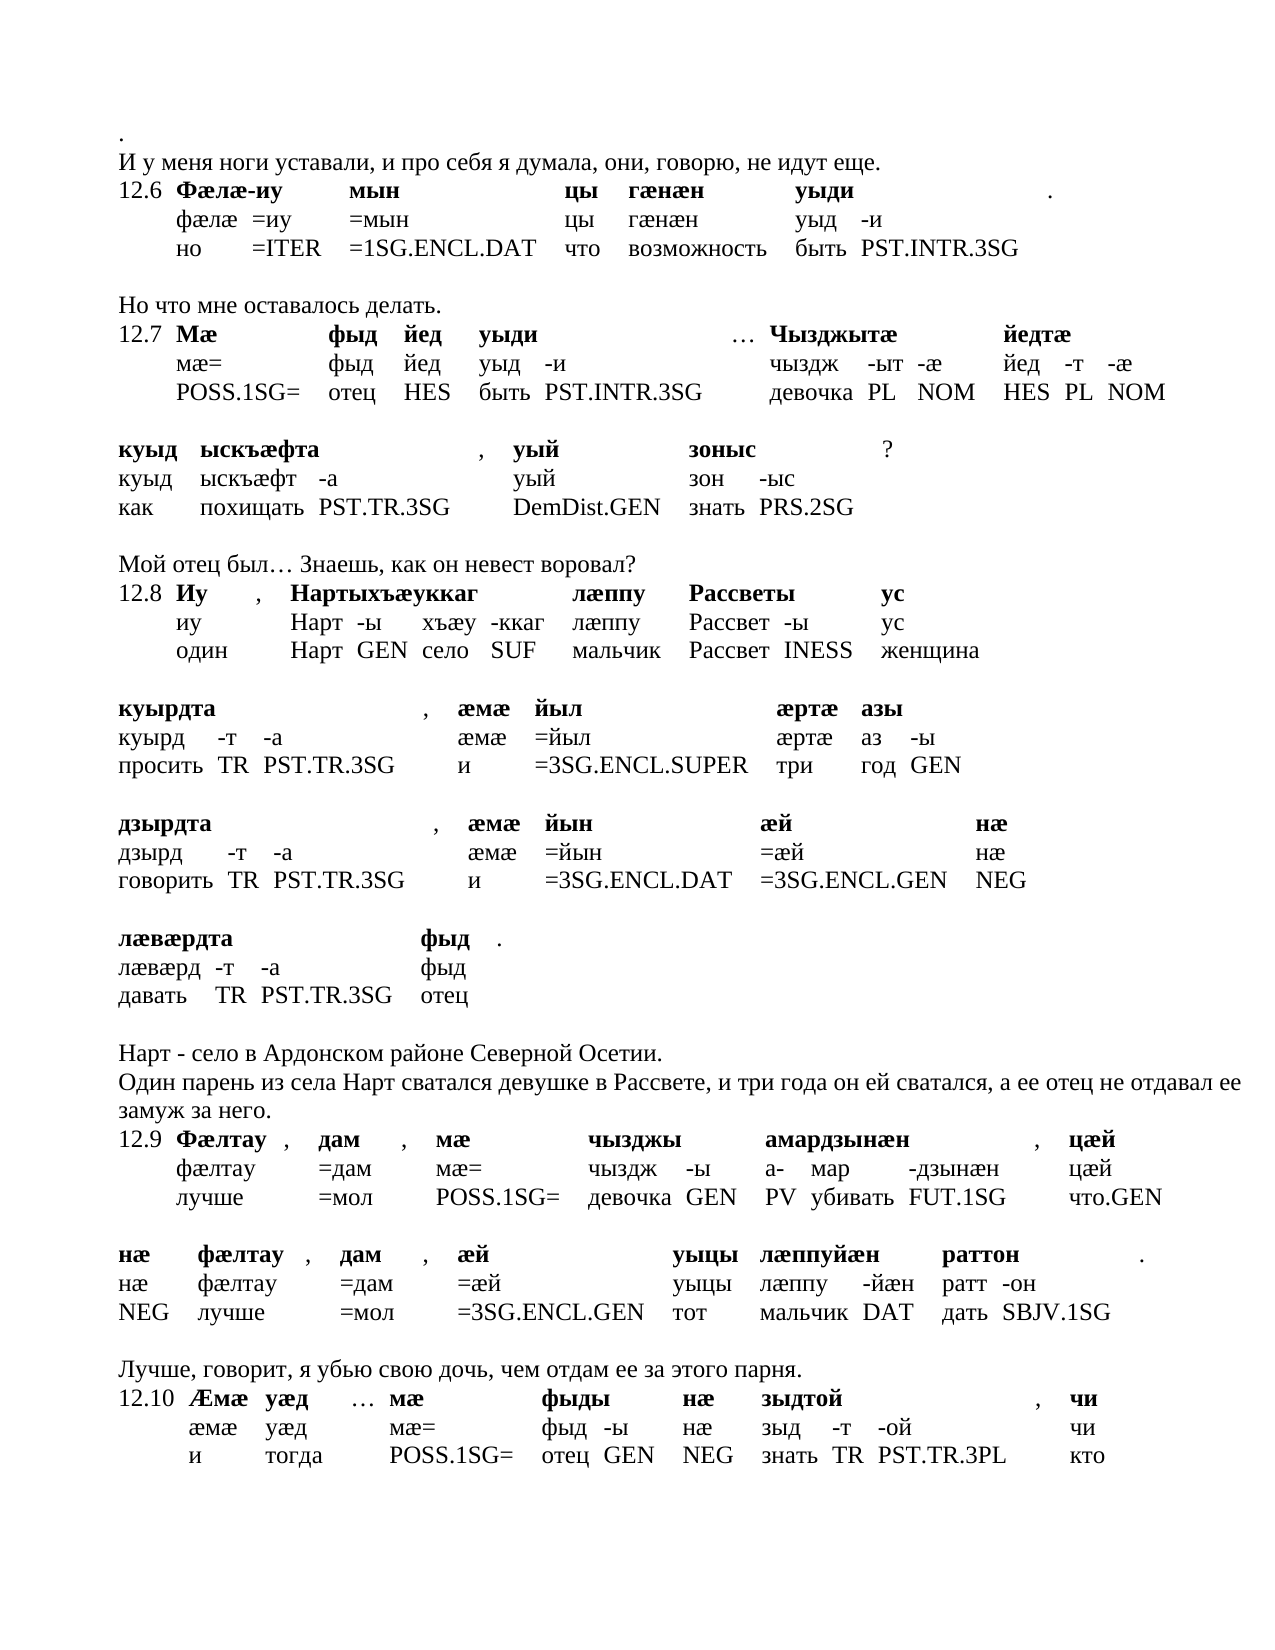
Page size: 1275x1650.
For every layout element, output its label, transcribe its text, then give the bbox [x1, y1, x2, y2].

text GEN [603, 1441, 655, 1469]
text =мол [318, 1182, 373, 1211]
text . [1139, 1239, 1160, 1268]
text йедтæ [1003, 319, 1179, 348]
text GEN [910, 751, 962, 779]
text и [457, 751, 507, 779]
text -ы [783, 607, 853, 636]
text 12.10 [118, 1383, 174, 1412]
text POSS.1SG= [436, 1182, 560, 1211]
text , [422, 1239, 443, 1268]
text мальчик [572, 636, 661, 664]
text знать [688, 492, 745, 521]
text PRS.2SG [759, 492, 854, 521]
text йед [1003, 348, 1051, 377]
text женщина [881, 636, 980, 664]
text мар [811, 1153, 894, 1182]
text NOM [1107, 377, 1166, 406]
text фæлтау [197, 1239, 291, 1268]
text PST.TR.3SG [261, 981, 393, 1009]
text PST.INTR.3SG [861, 233, 1019, 262]
text -и [544, 348, 703, 377]
text мæ= [176, 348, 300, 377]
text =3SG.ENCL.GEN [457, 1297, 645, 1326]
text Нарт [290, 636, 343, 664]
text TR [217, 751, 249, 779]
text -а [318, 463, 450, 492]
text что [564, 233, 601, 262]
text =ITER [252, 233, 321, 262]
text . [1047, 176, 1068, 204]
text уæд [265, 1383, 337, 1412]
text йыл [534, 693, 762, 722]
text Лучше, говорит, я убью свою дочь, чем отдам ее за этого парня. [118, 1354, 1249, 1383]
text -ы [357, 607, 408, 636]
text лæвæрдта [118, 923, 407, 952]
text POSS.1SG= [176, 377, 300, 406]
text но [176, 233, 238, 262]
text фыды [541, 1383, 668, 1412]
text FUT.1SG [908, 1182, 1006, 1211]
text зоныс [688, 434, 868, 463]
text Æмæ [188, 1383, 251, 1412]
text возможность [628, 233, 767, 262]
text Нартыхъæуккаг [290, 578, 558, 607]
text дзырдта [118, 808, 419, 837]
text =иу [252, 204, 321, 233]
text кто [1069, 1441, 1105, 1469]
text нæ [682, 1412, 734, 1441]
text PV [765, 1182, 797, 1211]
text Рассвет [689, 607, 770, 636]
text азы [861, 693, 975, 722]
text PL [867, 377, 903, 406]
text =3SG.ENCL.GEN [760, 866, 948, 894]
text мальчик [759, 1297, 849, 1326]
text -и [861, 204, 1019, 233]
text фæлтау [197, 1268, 277, 1297]
text . [118, 118, 139, 147]
text PST.INTR.3SG [544, 377, 703, 406]
text нæ [118, 1268, 169, 1297]
text зон [688, 463, 745, 492]
text -æ [917, 348, 976, 377]
text -ы [686, 1153, 737, 1182]
text -он [1002, 1268, 1111, 1297]
text фыд [541, 1412, 589, 1441]
text æй [760, 808, 962, 837]
text лæппу [572, 578, 675, 607]
text -æ [1107, 348, 1166, 377]
text , [433, 808, 454, 837]
text , [1034, 1124, 1055, 1153]
text похищать [200, 492, 304, 521]
text уыцы [672, 1268, 732, 1297]
text дать [942, 1297, 988, 1326]
text куыд [118, 434, 186, 463]
text =дам [318, 1153, 373, 1182]
text нæ [975, 808, 1041, 837]
text знать [761, 1441, 818, 1469]
text фыд [420, 952, 468, 981]
text село [422, 636, 477, 664]
text GEN [357, 636, 408, 664]
text Один парень из села Нарт сватался девушке в Рассвете, и три года он ей сватался, а ее отец не отдавал ее замуж за него. [118, 1067, 1249, 1124]
text -т [217, 722, 249, 751]
text -а [261, 952, 393, 981]
text куырд [118, 722, 203, 751]
text -ккаг [490, 607, 544, 636]
text æмæ [188, 1412, 237, 1441]
text NOM [917, 377, 976, 406]
text говорить [118, 866, 213, 894]
text Мæ [176, 319, 314, 348]
text Фæлæ-иу [176, 176, 335, 204]
text иу [176, 607, 228, 636]
text нæ [975, 837, 1027, 866]
text , [255, 578, 276, 607]
text мын [349, 176, 551, 204]
text =æй [760, 837, 948, 866]
text -йæн [862, 1268, 914, 1297]
text нæ [118, 1239, 183, 1268]
text хъæу [422, 607, 477, 636]
text фыд [328, 348, 376, 377]
text лæппу [759, 1268, 849, 1297]
text , [423, 693, 444, 722]
text уыди [479, 319, 717, 348]
text =йыл [534, 722, 749, 751]
text быть [795, 233, 847, 262]
text йед [404, 348, 451, 377]
text TR [215, 981, 247, 1009]
text уæд [265, 1412, 323, 1441]
text ус [881, 607, 980, 636]
text давать [118, 981, 201, 1009]
text лучше [197, 1297, 277, 1326]
text PST.TR.3PL [878, 1441, 1007, 1469]
text Иу [176, 578, 242, 607]
text NEG [682, 1441, 734, 1469]
text уыцы [672, 1239, 746, 1268]
text чызджы [588, 1124, 751, 1153]
text лæвæрд [118, 952, 201, 981]
text TR [227, 866, 259, 894]
text Чызджытæ [769, 319, 989, 348]
text Мой отец был… Знаешь, как он невест воровал? [118, 549, 1249, 578]
text зыд [761, 1412, 818, 1441]
text =1SG.ENCL.DAT [349, 233, 537, 262]
text мæ= [436, 1153, 560, 1182]
text PST.TR.3SG [263, 751, 395, 779]
text чыздж [769, 348, 853, 377]
text ратт [942, 1268, 988, 1297]
text æмæ [468, 837, 517, 866]
text , [1035, 1383, 1056, 1412]
text -а [263, 722, 395, 751]
text HES [404, 377, 451, 406]
text SBJV.1SG [1002, 1297, 1111, 1326]
text раттон [942, 1239, 1125, 1268]
text -ой [878, 1412, 1007, 1441]
text -ы [603, 1412, 655, 1441]
text уыд [795, 204, 847, 233]
text а- [765, 1153, 797, 1182]
text цы [564, 204, 601, 233]
text фæлтау [176, 1153, 256, 1182]
text -т [227, 837, 259, 866]
text йын [544, 808, 746, 837]
text 12.8 [118, 578, 162, 607]
text цæй [1069, 1124, 1176, 1153]
text æй [457, 1239, 659, 1268]
text мæ [436, 1124, 574, 1153]
text лучше [176, 1182, 256, 1211]
text гæнæн [628, 176, 781, 204]
text DemDist.GEN [513, 492, 661, 521]
text =æй [457, 1268, 645, 1297]
text фыд [420, 923, 482, 952]
text мæ= [389, 1412, 514, 1441]
text уый [513, 463, 661, 492]
text цæй [1069, 1153, 1162, 1182]
text Нарт - село в Ардонском районе Северной Осетии. [118, 1038, 1249, 1067]
text , [478, 434, 499, 463]
text INESS [783, 636, 853, 664]
text =мол [339, 1297, 394, 1326]
text =3SG.ENCL.DAT [544, 866, 732, 894]
text чыздж [588, 1153, 672, 1182]
text æмæ [457, 722, 507, 751]
text PST.TR.3SG [273, 866, 405, 894]
text Нарт [290, 607, 343, 636]
text мæ [389, 1383, 528, 1412]
text как [118, 492, 172, 521]
text тогда [265, 1441, 323, 1469]
text TR [832, 1441, 864, 1469]
text -т [832, 1412, 864, 1441]
text что.GEN [1069, 1182, 1162, 1211]
text 12.7 [118, 319, 162, 348]
text лæппу [572, 607, 661, 636]
text … [350, 1383, 375, 1412]
text быть [479, 377, 531, 406]
text æмæ [457, 693, 521, 722]
text три [776, 751, 833, 779]
text И у меня ноги уставали, и про себя я думала, они, говорю, не идут еще. [118, 147, 1249, 176]
text -ыс [759, 463, 854, 492]
text дам [339, 1239, 408, 1268]
text 12.9 [118, 1124, 162, 1153]
text фæлæ [176, 204, 238, 233]
text ус [881, 578, 993, 607]
text зыдтой [761, 1383, 1021, 1412]
text и [468, 866, 517, 894]
text -ы [910, 722, 962, 751]
text POSS.1SG= [389, 1441, 514, 1469]
text дам [318, 1124, 387, 1153]
text уый [513, 434, 675, 463]
text =дам [339, 1268, 394, 1297]
text , [283, 1124, 304, 1153]
text отец [420, 981, 468, 1009]
text гæнæн [628, 204, 767, 233]
text DAT [862, 1297, 914, 1326]
text просить [118, 751, 203, 779]
text ыскъæфта [200, 434, 464, 463]
text NEG [118, 1297, 169, 1326]
text Рассветы [689, 578, 867, 607]
text девочка [769, 377, 853, 406]
text -т [1064, 348, 1093, 377]
text æртæ [776, 722, 833, 751]
text =йын [544, 837, 732, 866]
text ыскъæфт [200, 463, 304, 492]
text ? [882, 434, 903, 463]
text отец [541, 1441, 589, 1469]
text -дзынæн [908, 1153, 1006, 1182]
text куыд [118, 463, 172, 492]
text , [305, 1239, 326, 1268]
text чи [1069, 1383, 1119, 1412]
text HES [1003, 377, 1051, 406]
text и [188, 1441, 237, 1469]
text NEG [975, 866, 1027, 894]
text один [176, 636, 228, 664]
text Рассвет [689, 636, 770, 664]
text аз [861, 722, 896, 751]
text … [731, 319, 756, 348]
text дзырд [118, 837, 213, 866]
text , [401, 1124, 422, 1153]
text уыд [479, 348, 531, 377]
text цы [564, 176, 614, 204]
text -а [273, 837, 405, 866]
text . [496, 923, 517, 952]
text фыд [328, 319, 390, 348]
text -т [215, 952, 247, 981]
text год [861, 751, 896, 779]
text æмæ [468, 808, 531, 837]
text нæ [682, 1383, 748, 1412]
text Фæлтау [176, 1124, 269, 1153]
text SUF [490, 636, 544, 664]
text PL [1064, 377, 1093, 406]
text куырдта [118, 693, 409, 722]
text 12.6 [118, 176, 162, 204]
text тот [672, 1297, 732, 1326]
text чи [1069, 1412, 1105, 1441]
text GEN [686, 1182, 737, 1211]
text -ыт [867, 348, 903, 377]
text амардзынæн [765, 1124, 1020, 1153]
text девочка [588, 1182, 672, 1211]
text лæппуйæн [759, 1239, 928, 1268]
text =мын [349, 204, 537, 233]
text отец [328, 377, 376, 406]
text уыди [795, 176, 1033, 204]
text йед [404, 319, 465, 348]
text Но что мне оставалось делать. [118, 291, 1249, 319]
text =3SG.ENCL.SUPER [534, 751, 749, 779]
text PST.TR.3SG [318, 492, 450, 521]
text убивать [811, 1182, 894, 1211]
text æртæ [776, 693, 847, 722]
